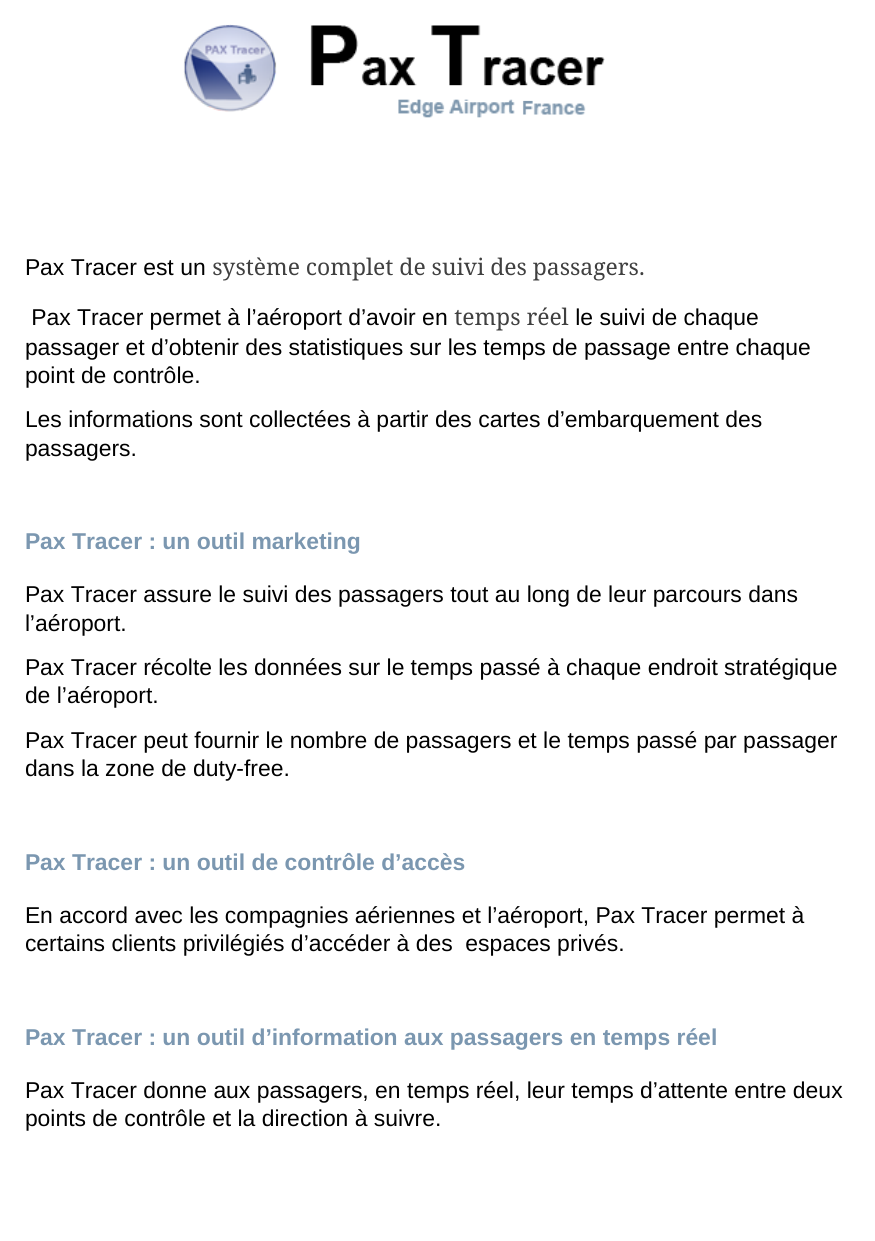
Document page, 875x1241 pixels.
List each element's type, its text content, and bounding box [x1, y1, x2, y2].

text Pax Tracer est un système complet de suivi des passagers. [25, 250, 849, 282]
subtitle Pax Tracer : un outil marketing [25, 528, 849, 555]
text Pax Tracer donne aux passagers, en temps réel, leur temps d’attente entre deux points de contrôle et la direction à suivre. [25, 1077, 849, 1132]
text Pax Tracer récolte les données sur le temps passé à chaque endroit stratégique de l’aéroport. [25, 654, 849, 709]
text En accord avec les compagnies aériennes et l’aéroport, Pax Tracer permet à certains clients privilégiés d’accéder à des espaces privés. [25, 902, 849, 957]
subtitle Pax Tracer : un outil de contrôle d’accès [25, 849, 849, 876]
text Pax Tracer peut fournir le nombre de passagers et le temps passé par passager dans la zone de duty-free. [25, 727, 849, 782]
text Pax Tracer permet à l’aéroport d’avoir en temps réel le suivi de chaque passager et d’obtenir des statistiques sur les temps de passage entre chaque point de contrôle. [25, 301, 849, 388]
text Pax Tracer assure le suivi des passagers tout au long de leur parcours dans l’aéroport. [25, 581, 849, 636]
text Les informations sont collectées à partir des cartes d’embarquement des passagers. [25, 406, 849, 461]
subtitle Pax Tracer : un outil d’information aux passagers en temps réel [25, 1024, 849, 1051]
